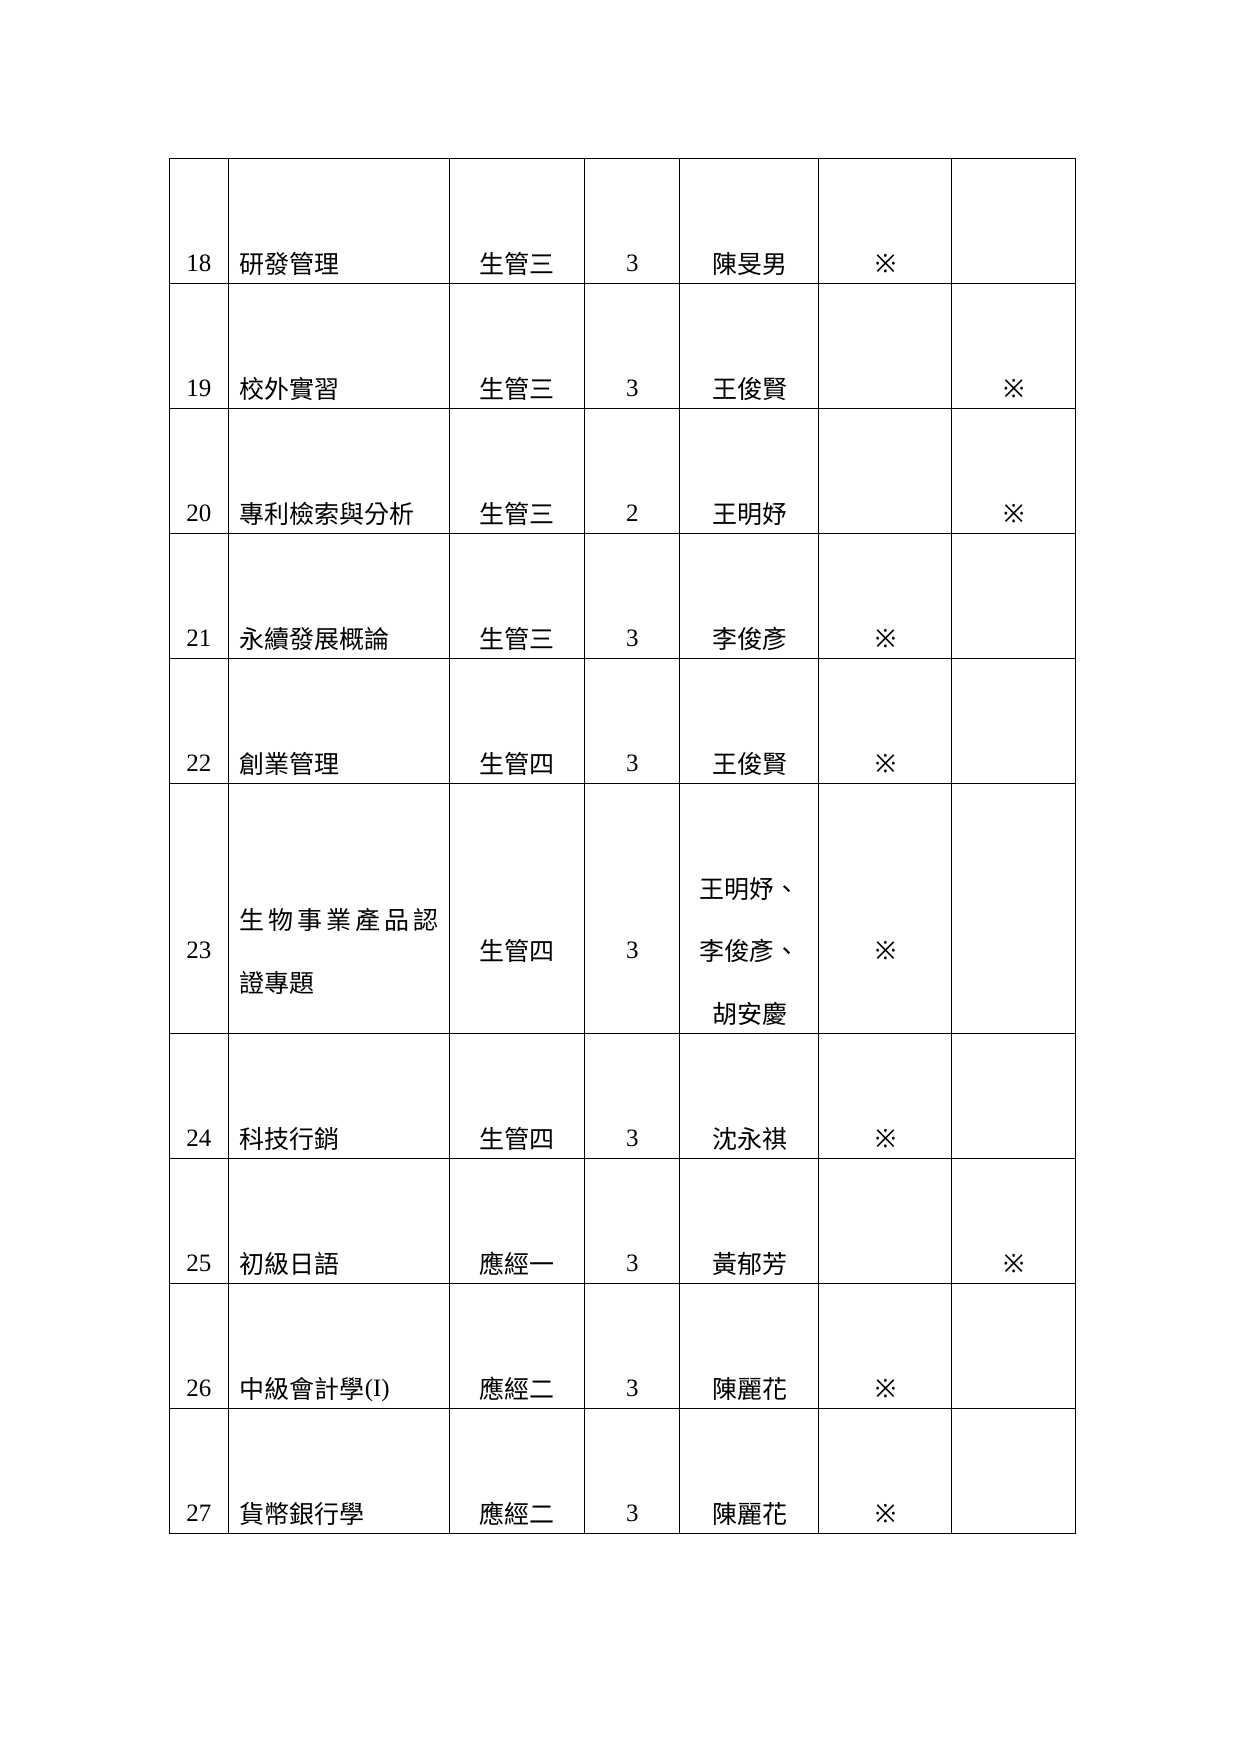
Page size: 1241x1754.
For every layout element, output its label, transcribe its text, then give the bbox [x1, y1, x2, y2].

table_cell 生管三 [450, 284, 584, 408]
table_cell 3 [585, 784, 679, 1033]
table_cell 專利檢索與分析 [229, 409, 449, 533]
table_cell 王明妤、李俊彥、胡安慶 [680, 784, 818, 1033]
table_cell 生管三 [450, 534, 584, 658]
table_cell ※ [819, 1409, 951, 1533]
table_cell ※ [819, 784, 951, 1033]
table_cell 23 [170, 784, 228, 1033]
table_cell 26 [170, 1284, 228, 1408]
table_cell 陳麗花 [680, 1284, 818, 1408]
table_cell [952, 1409, 1075, 1533]
table_cell 3 [585, 1034, 679, 1158]
table_cell 3 [585, 1159, 679, 1283]
table_cell 黃郁芳 [680, 1159, 818, 1283]
table_cell 研發管理 [229, 159, 449, 283]
table_cell ※ [819, 534, 951, 658]
table_cell 18 [170, 159, 228, 283]
table_cell 3 [585, 1284, 679, 1408]
table_cell 創業管理 [229, 659, 449, 783]
table_cell ※ [952, 284, 1075, 408]
table_cell 科技行銷 [229, 1034, 449, 1158]
table_cell 19 [170, 284, 228, 408]
table_cell 永續發展概論 [229, 534, 449, 658]
table_cell [952, 159, 1075, 283]
table_cell 3 [585, 534, 679, 658]
table_cell 中級會計學(I) [229, 1284, 449, 1408]
table_cell ※ [819, 1284, 951, 1408]
table_cell 陳麗花 [680, 1409, 818, 1533]
table_cell [952, 1284, 1075, 1408]
table_cell 王俊賢 [680, 284, 818, 408]
table_cell 校外實習 [229, 284, 449, 408]
table_cell 27 [170, 1409, 228, 1533]
table_cell 王俊賢 [680, 659, 818, 783]
table_cell 25 [170, 1159, 228, 1283]
table_cell 李俊彥 [680, 534, 818, 658]
table_cell 3 [585, 159, 679, 283]
table_cell 陳旻男 [680, 159, 818, 283]
table_cell [952, 1034, 1075, 1158]
table_cell 初級日語 [229, 1159, 449, 1283]
table_cell 生管四 [450, 784, 584, 1033]
table_cell ※ [819, 1034, 951, 1158]
table_cell 21 [170, 534, 228, 658]
table_cell [952, 784, 1075, 1033]
table_cell [952, 534, 1075, 658]
table_cell 3 [585, 284, 679, 408]
table_cell 王明妤 [680, 409, 818, 533]
table_cell [952, 659, 1075, 783]
table_cell 3 [585, 1409, 679, 1533]
table_cell 生物事業產品認證專題 [229, 784, 449, 1033]
table_cell [819, 1159, 951, 1283]
table_cell 3 [585, 659, 679, 783]
table_cell 24 [170, 1034, 228, 1158]
table_cell 應經一 [450, 1159, 584, 1283]
table_cell 20 [170, 409, 228, 533]
table_cell ※ [952, 1159, 1075, 1283]
table_cell 應經二 [450, 1409, 584, 1533]
table_cell 生管三 [450, 409, 584, 533]
table_cell 沈永祺 [680, 1034, 818, 1158]
table_cell 應經二 [450, 1284, 584, 1408]
table_cell 貨幣銀行學 [229, 1409, 449, 1533]
table_cell 22 [170, 659, 228, 783]
table_cell ※ [952, 409, 1075, 533]
table_cell 生管四 [450, 1034, 584, 1158]
table_cell ※ [819, 659, 951, 783]
table_cell 生管四 [450, 659, 584, 783]
table_cell 2 [585, 409, 679, 533]
table_cell [819, 284, 951, 408]
table_cell [819, 409, 951, 533]
table_cell 生管三 [450, 159, 584, 283]
table_cell ※ [819, 159, 951, 283]
